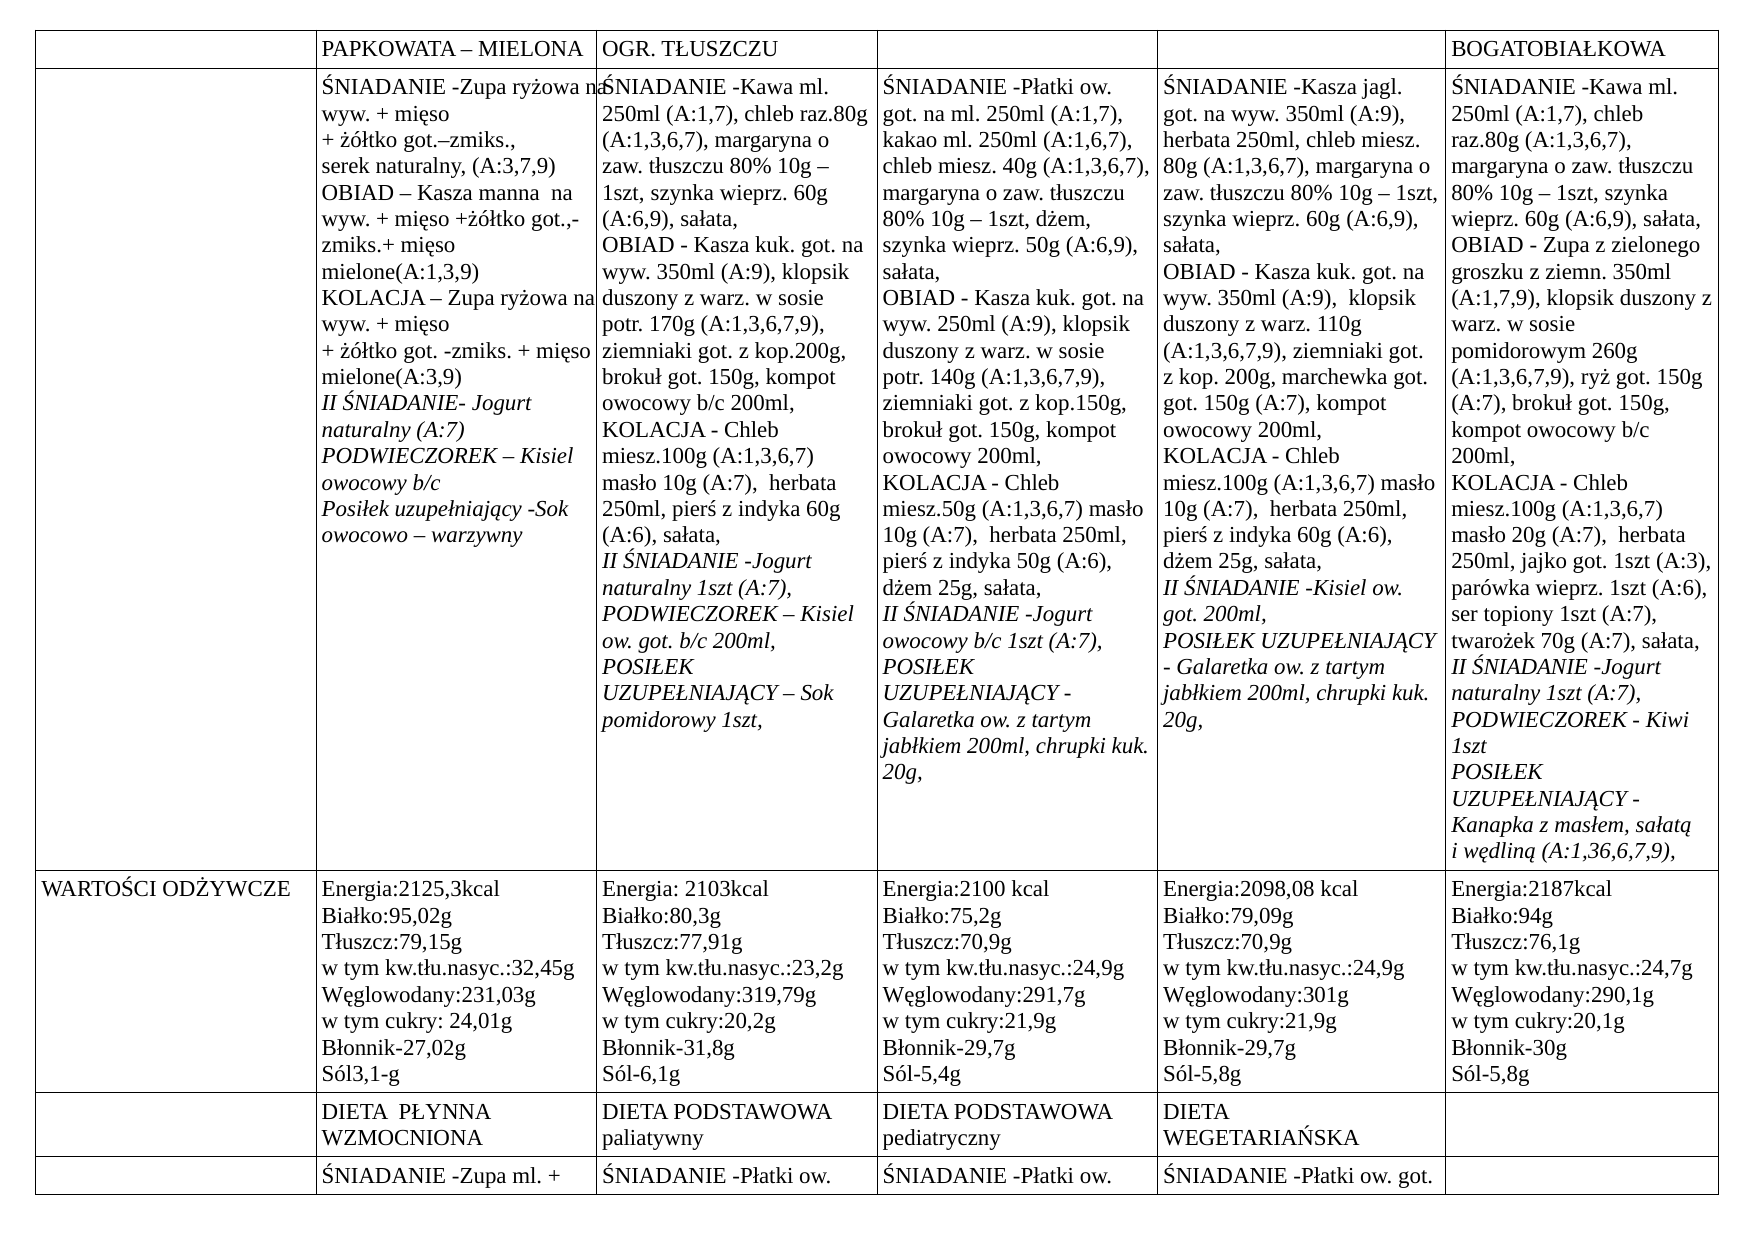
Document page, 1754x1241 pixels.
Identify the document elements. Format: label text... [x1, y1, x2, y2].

table_cell [1446, 1157, 1718, 1194]
table_cell ŚNIADANIE -Kawa ml. 250ml (A:1,7), chleb raz.80g (A:1,3,6,7), margaryna o zaw. tłuszczu 80% 10g – 1szt, szynka wieprz. 60g (A:6,9), sałata, OBIAD - Kasza kuk. got. na wyw. 350ml (A:9), klopsik duszony z warz. w sosie potr. 170g (A:1,3,6,7,9), ziemniaki got. z kop.200g, brokuł got. 150g, kompot owocowy b/c 200ml, KOLACJA - Chleb miesz.100g (A:1,3,6,7) masło 10g (A:7), herbata 250ml, pierś z indyka 60g (A:6), sałata, II ŚNIADANIE -Jogurt naturalny 1szt (A:7), PODWIECZOREK – Kisiel ow. got. b/c 200ml, POSIŁEK UZUPEŁNIAJĄCY – Sok pomidorowy 1szt, [597, 69, 877, 869]
table_cell Energia:2125,3kcal Białko:95,02g Tłuszcz:79,15g w tym kw.tłu.nasyc.:32,45g Węglowodany:231,03g w tym cukry: 24,01g Błonnik-27,02g Sól3,1-g [317, 871, 596, 1092]
table_cell DIETA Z OGR. TŁUSZCZU BEZMLECZNA [1158, 31, 1445, 67]
table_cell ŚNIADANIE -Płatki ow. got. [1158, 1157, 1445, 1194]
table_cell [36, 1157, 316, 1194]
table_cell BOGATOBIAŁKOWA [1446, 31, 1718, 67]
table_cell ODDZIAŁ PEDIATRYCZNY [878, 31, 1157, 67]
table_cell Energia:2100 kcal Białko:75,2g Tłuszcz:70,9g w tym kw.tłu.nasyc.:24,9g Węglowodany:291,7g w tym cukry:21,9g Błonnik-29,7g Sól-5,4g [878, 871, 1157, 1092]
table_cell WARTOŚCI ODŻYWCZE [36, 871, 316, 1092]
table_cell [36, 1093, 316, 1156]
table_cell Energia:2187kcal Białko:94g Tłuszcz:76,1g w tym kw.tłu.nasyc.:24,7g Węglowodany:290,1g w tym cukry:20,1g Błonnik-30g Sól-5,8g [1446, 871, 1718, 1092]
table_cell ŚNIADANIE -Kawa ml. 250ml (A:1,7), chleb raz.80g (A:1,3,6,7), margaryna o zaw. tłuszczu 80% 10g – 1szt, szynka wieprz. 60g (A:6,9), sałata, OBIAD - Zupa z zielonego groszku z ziemn. 350ml (A:1,7,9), klopsik duszony z warz. w sosie pomidorowym 260g (A:1,3,6,7,9), ryż got. 150g (A:7), brokuł got. 150g, kompot owocowy b/c 200ml, KOLACJA - Chleb miesz.100g (A:1,3,6,7) masło 20g (A:7), herbata 250ml, jajko got. 1szt (A:3), parówka wieprz. 1szt (A:6), ser topiony 1szt (A:7), twarożek 70g (A:7), sałata, II ŚNIADANIE -Jogurt naturalny 1szt (A:7), PODWIECZOREK - Kiwi 1szt POSIŁEK UZUPEŁNIAJĄCY - Kanapka z masłem, sałatą i wędliną (A:1,36,6,7,9), [1446, 69, 1718, 869]
table_cell ŚNIADANIE -Płatki ow. got. na ml. 250ml (A:1,7), kakao ml. 250ml (A:1,6,7), chleb miesz. 40g (A:1,3,6,7), margaryna o zaw. tłuszczu 80% 10g – 1szt, dżem, szynka wieprz. 50g (A:6,9), sałata, OBIAD - Kasza kuk. got. na wyw. 250ml (A:9), klopsik duszony z warz. w sosie potr. 140g (A:1,3,6,7,9), ziemniaki got. z kop.150g, brokuł got. 150g, kompot owocowy 200ml, KOLACJA - Chleb miesz.50g (A:1,3,6,7) masło 10g (A:7), herbata 250ml, pierś z indyka 50g (A:6), dżem 25g, sałata, II ŚNIADANIE -Jogurt owocowy b/c 1szt (A:7), POSIŁEK UZUPEŁNIAJĄCY - Galaretka ow. z tartym jabłkiem 200ml, chrupki kuk. 20g, [878, 69, 1157, 869]
table_cell [1446, 1093, 1718, 1156]
table_cell ŚNIADANIE -Zupa ml. + [317, 1157, 596, 1194]
table_cell DIETA WEGETARIAŃSKA [1158, 1093, 1445, 1156]
table_cell DIETA PODSTAWOWA paliatywny [597, 1093, 877, 1156]
table_cell DIETA PŁYNNA WZMOCNIONA [317, 1093, 596, 1156]
table_cell [36, 69, 316, 869]
table_cell ŚNIADANIE -Płatki ow. [878, 1157, 1157, 1194]
table_cell PAPKOWATA – MIELONA [317, 31, 596, 67]
table_cell Energia:2098,08 kcal Białko:79,09g Tłuszcz:70,9g w tym kw.tłu.nasyc.:24,9g Węglowodany:301g w tym cukry:21,9g Błonnik-29,7g Sól-5,8g [1158, 871, 1445, 1092]
table_cell Energia: 2103kcal Białko:80,3g Tłuszcz:77,91g w tym kw.tłu.nasyc.:23,2g Węglowodany:319,79g w tym cukry:20,2g Błonnik-31,8g Sól-6,1g [597, 871, 877, 1092]
table_cell OGR. TŁUSZCZU [597, 31, 877, 67]
table_cell ŚNIADANIE -Kasza jagl. got. na wyw. 350ml (A:9), herbata 250ml, chleb miesz. 80g (A:1,3,6,7), margaryna o zaw. tłuszczu 80% 10g – 1szt, szynka wieprz. 60g (A:6,9), sałata, OBIAD - Kasza kuk. got. na wyw. 350ml (A:9), klopsik duszony z warz. 110g (A:1,3,6,7,9), ziemniaki got. z kop. 200g, marchewka got. got. 150g (A:7), kompot owocowy 200ml, KOLACJA - Chleb miesz.100g (A:1,3,6,7) masło 10g (A:7), herbata 250ml, pierś z indyka 60g (A:6), dżem 25g, sałata, II ŚNIADANIE -Kisiel ow. got. 200ml, POSIŁEK UZUPEŁNIAJĄCY - Galaretka ow. z tartym jabłkiem 200ml, chrupki kuk. 20g, [1158, 69, 1445, 869]
table_cell DIETA PODSTAWOWA pediatryczny [878, 1093, 1157, 1156]
table_cell ŚNIADANIE -Zupa ryżowa na wyw. + mięso + żółtko got.–zmiks., serek naturalny, (A:3,7,9) OBIAD – Kasza manna na wyw. + mięso +żółtko got.,- zmiks.+ mięso mielone(A:1,3,9) KOLACJA – Zupa ryżowa na wyw. + mięso + żółtko got. -zmiks. + mięso mielone(A:3,9) II ŚNIADANIE- Jogurt naturalny (A:7) PODWIECZOREK – Kisiel owocowy b/c Posiłek uzupełniający -Sok owocowo – warzywny [317, 69, 596, 869]
table_cell ŚNIADANIE -Płatki ow. [597, 1157, 877, 1194]
table_cell [36, 31, 316, 67]
